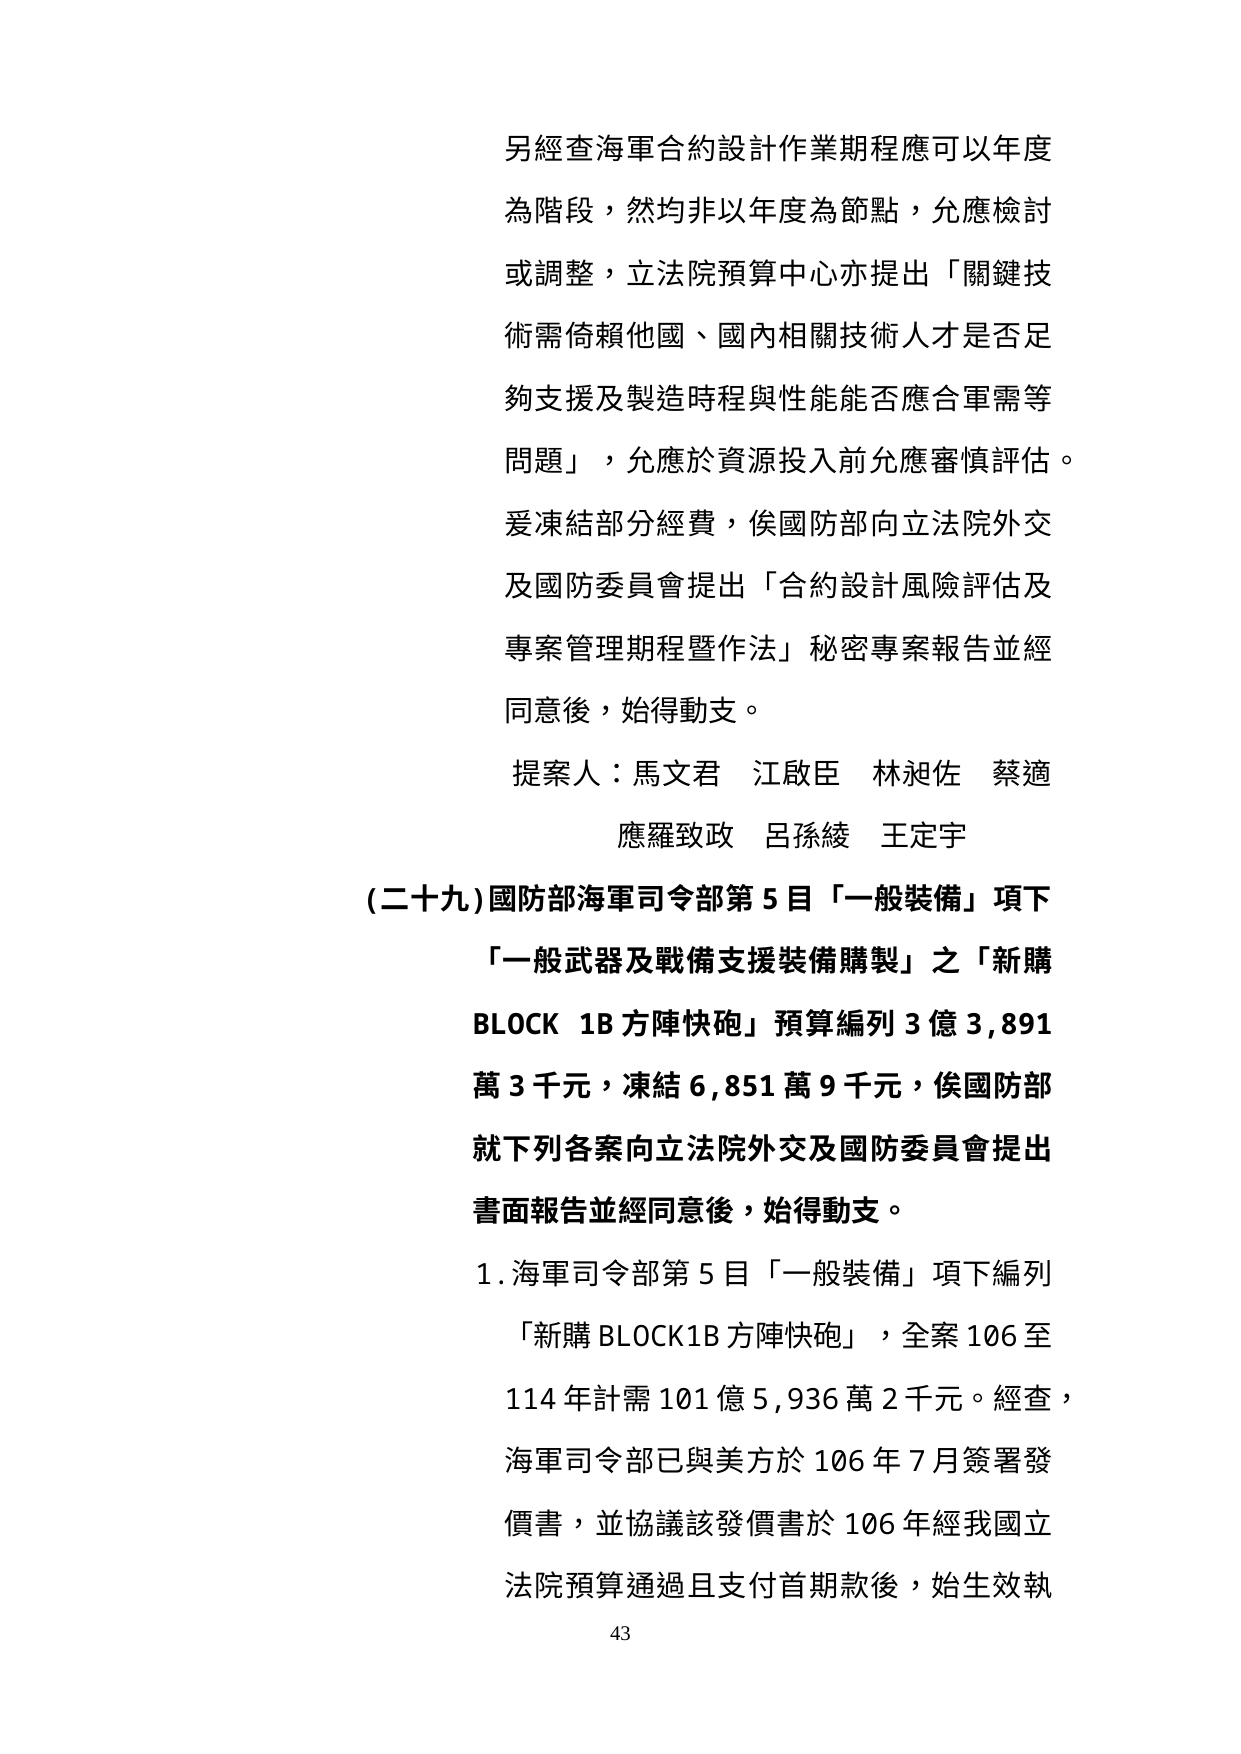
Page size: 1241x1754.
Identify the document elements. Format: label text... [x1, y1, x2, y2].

text (二十九)國防部海軍司令部第5目「一般裝備」項下「一般武器及戰備支援裝備購製」之「新購BLOCK 1B方陣快砲」預算編列3億3,891萬3千元，凍結6,851萬9千元，俟國防部就下列各案向立法院外交及國防委員會提出書面報告並經同意後，始得動支。 [362, 855, 1053, 1230]
text 提案人：馬文君 江啟臣 林昶佐 蔡適應羅致政 呂孫綾 王定宇 [512, 730, 1053, 855]
text 2.海軍司令部第5目「一般裝備」項下「一般武器及戰備支援裝備購製」預算金額120億8,074萬6千元。潛艦上的特殊設備，世界上生產廠商有限，且均受該國政府輸出許可的管制，無廠商的合作意向書，僅用調查或有關廠商口頭表達有意願的邏輯，合約設計絕不應進入實質合約設計階段，且海軍所辦理的相關國內廠商能量研討會應予公開接受檢視，避免黑箱疑慮，另經查海軍合約設計作業期程應可以年度為階段，然均非以年度為節點，允應檢討或調整，立法院預算中心亦提出「關鍵技術需倚賴他國、國內相關技術人才是否足夠支援及製造時程與性能能否應合軍需等問題」，允應於資源投入前允應審慎評估。爰凍結部分經費，俟國防部向立法院外交及國防委員會提出「合約設計風險評估及專案管理期程暨作法」秘密專案報告並經同意後，始得動支。 [475, 105, 1053, 730]
text 1.海軍司令部第5目「一般裝備」項下編列「新購BLOCK1B方陣快砲」，全案106至114年計需101億5,936萬2千元。經查，海軍司令部已與美方於106年7月簽署發價書，並協議該發價書於106年經我國立法院預算通過且支付首期款後，始生效執行；惟依據國防部部頒「國軍軍事投資計畫建案作業規定」之規定（伍、二、(一)後段），對美軍購投資建案「嚴禁由各司令部（單位）自行對外協商，另預算未獲立法院審議通過前，亦不可簽署發價書」，本項建案流程已明顯違反規定。爰針對海軍司令部第5目「一般裝備」項下「一般武器及戰備支援裝備購製」之「新購BLOCK 1B方陣快砲」年度預算3億3,891萬3千元，凍結部分經費，俟國防部就簽署發價書之內容及過程，向立法院外交及國防委員會提出書面報告並經同意後，始得動支。 [475, 1230, 1053, 1605]
